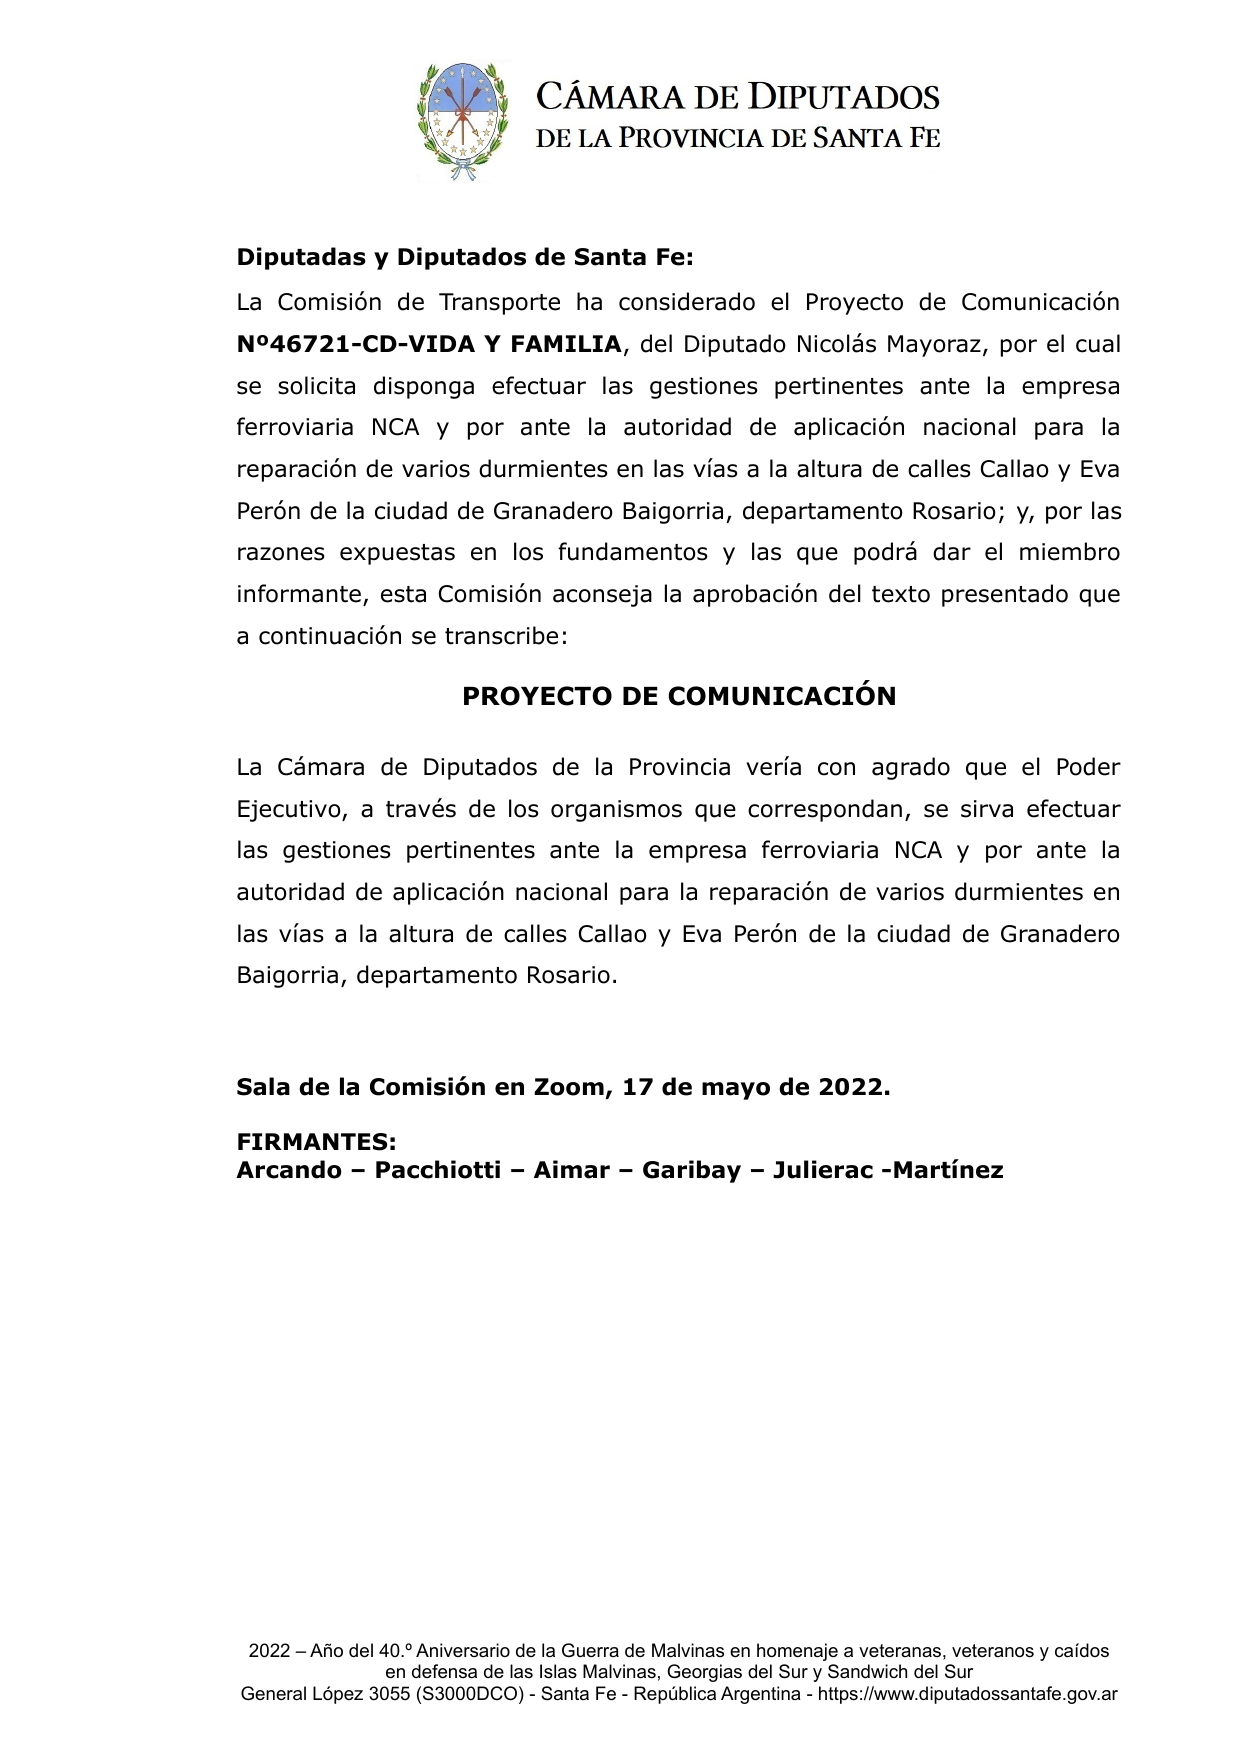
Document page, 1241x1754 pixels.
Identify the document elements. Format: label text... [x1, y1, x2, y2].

text Arcando – Pacchiotti – Aimar – Garibay – Julierac -Martínez [236, 1155, 1122, 1183]
picture [413, 59, 945, 183]
text PROYECTO DE COMUNICACIÓN [236, 680, 1122, 711]
text FIRMANTES: [236, 1128, 1122, 1155]
text Sala de la Comisión en Zoom, 17 de mayo de 2022. [236, 1072, 1122, 1100]
text La Comisión de Transporte ha considerado el Proyecto de Comunicación Nº46721-CD-VIDA Y FAMILIA, del Diputado Nicolás Mayoraz, por el cual se solicita disponga efectuar las gestiones pertinentes ante la empresa ferroviaria NCA y por ante la autoridad de aplicación nacional para la reparación de varios durmientes en las vías a la altura de calles Callao y Eva Perón de la ciudad de Granadero Baigorria, departamento Rosario; y, por las razones expuestas en los fundamentos y las que podrá dar el miembro informante, esta Comisión aconseja la aprobación del texto presentado que a continuación se transcribe: [236, 288, 1122, 649]
text Diputadas y Diputados de Santa Fe: [236, 242, 1122, 270]
text La Cámara de Diputados de la Provincia vería con agrado que el Poder Ejecutivo, a través de los organismos que correspondan, se sirva efectuar las gestiones pertinentes ante la empresa ferroviaria NCA y por ante la autoridad de aplicación nacional para la reparación de varios durmientes en las vías a la altura de calles Callao y Eva Perón de la ciudad de Granadero Baigorria, departamento Rosario. [236, 752, 1122, 989]
